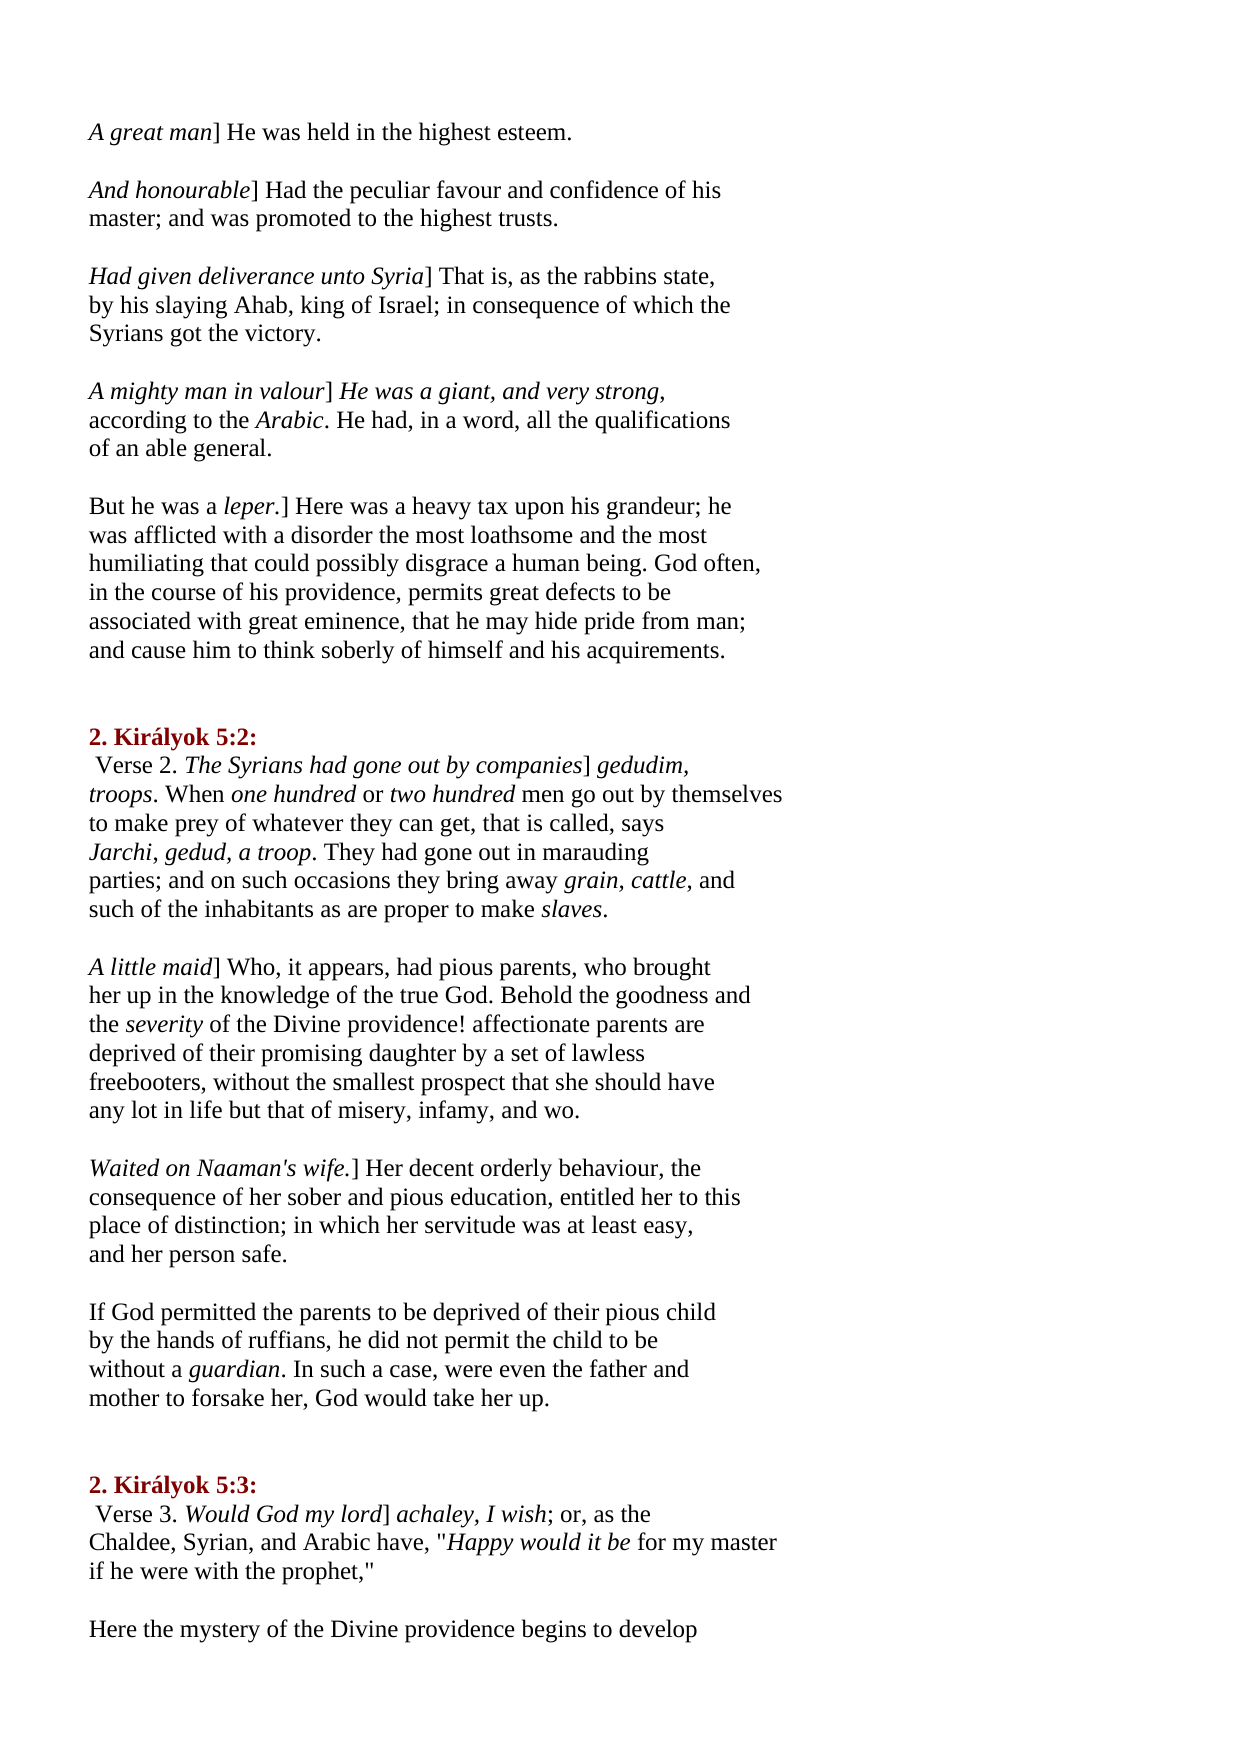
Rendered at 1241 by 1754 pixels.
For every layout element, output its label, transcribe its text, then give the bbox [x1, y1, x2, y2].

text 2. Királyok 5:2: [88, 722, 1152, 751]
text 2. Királyok 5:3: [88, 1470, 1152, 1499]
text Verse 3. Would God my lord] achaley, I wish; or, as the Chaldee, Syrian, and Arabic have, "Happy would it be for my master if he were with the prophet," Here the mystery of the Divine providence begins to develop [88, 1499, 1152, 1642]
text A great man] He was held in the highest esteem. And honourable] Had the peculiar favour and confidence of his master; and was promoted to the highest trusts. Had given deliverance unto Syria] That is, as the rabbins state, by his slaying Ahab, king of Israel; in consequence of which the Syrians got the victory. A mighty man in valour] He was a giant, and very strong, according to the Arabic. He had, in a word, all the qualifications of an able general. But he was a leper.] Here was a heavy tax upon his grandeur; he was afflicted with a disorder the most loathsome and the most humiliating that could possibly disgrace a human being. God often, in the course of his providence, permits great defects to be associated with great eminence, that he may hide pride from man; and cause him to think soberly of himself and his acquirements. [88, 88, 1152, 692]
text Verse 2. The Syrians had gone out by companies] gedudim, troops. When one hundred or two hundred men go out by themselves to make prey of whatever they can get, that is called, says Jarchi, gedud, a troop. They had gone out in marauding parties; and on such occasions they bring away grain, cattle, and such of the inhabitants as are proper to make slaves. A little maid] Who, it appears, had pious parents, who brought her up in the knowledge of the true God. Behold the goodness and the severity of the Divine providence! affectionate parents are deprived of their promising daughter by a set of lawless freebooters, without the smallest prospect that she should have any lot in life but that of misery, infamy, and wo. Waited on Naaman's wife.] Her decent orderly behaviour, the consequence of her sober and pious education, entitled her to this place of distinction; in which her servitude was at least easy, and her person safe. If God permitted the parents to be deprived of their pious child by the hands of ruffians, he did not permit the child to be without a guardian. In such a case, were even the father and mother to forsake her, God would take her up. [88, 751, 1152, 1441]
